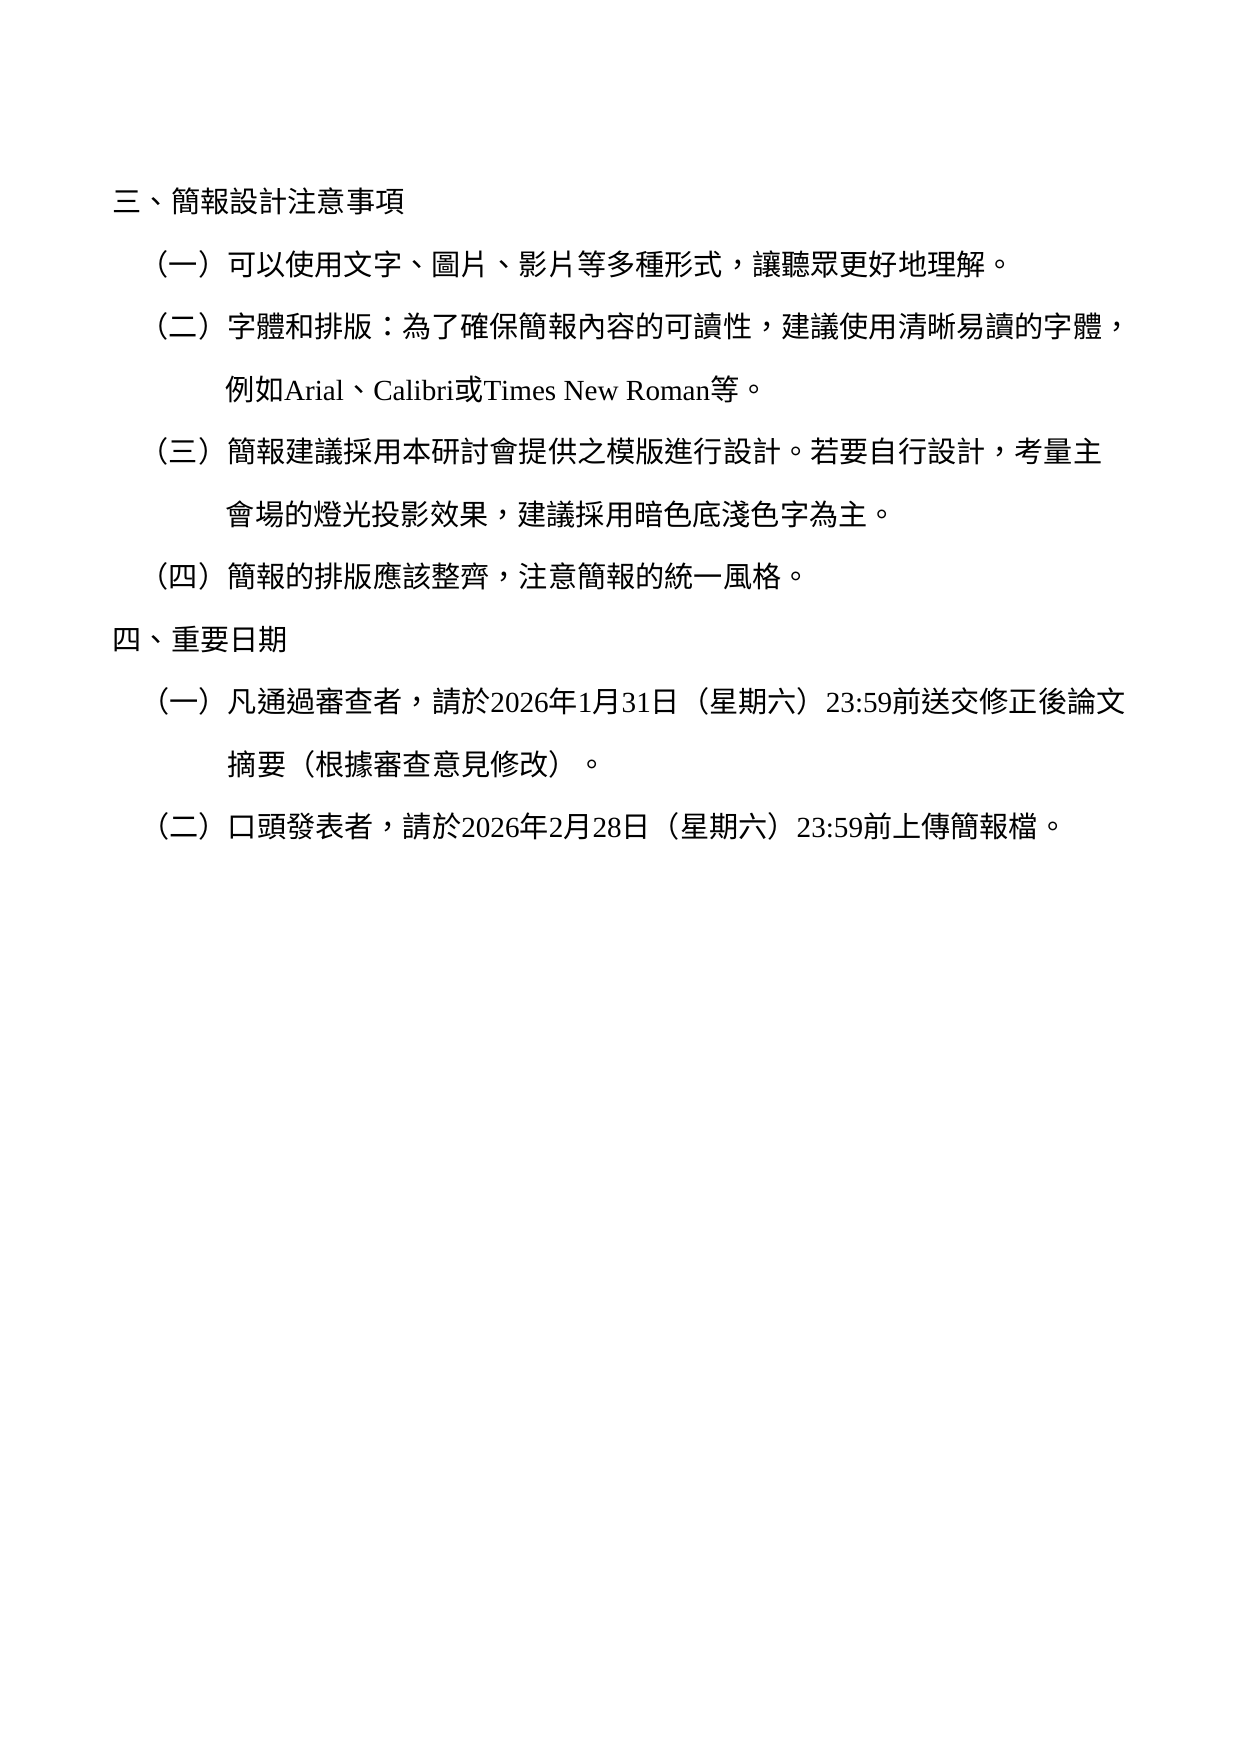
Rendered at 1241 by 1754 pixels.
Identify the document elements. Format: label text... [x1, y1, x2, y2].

text （二）口頭發表者，請於2026年2月28日（星期六）23:59前上傳簡報檔。 [112, 783, 1128, 846]
text （一）凡通過審查者，請於2026年1月31日（星期六）23:59前送交修正後論文摘要（根據審查意見修改）。 [126, 658, 1128, 783]
text 四、重要日期 [112, 596, 1128, 658]
text （二）字體和排版：為了確保簡報內容的可讀性，建議使用清晰易讀的字體，例如Arial、Calibri或Times New Roman等。 [139, 283, 1128, 408]
text （一）可以使用文字、圖片、影片等多種形式，讓聽眾更好地理解。 [139, 221, 1128, 283]
text 三、簡報設計注意事項 [112, 158, 1128, 221]
text （三）簡報建議採用本研討會提供之模版進行設計。若要自行設計，考量主會場的燈光投影效果，建議採用暗色底淺色字為主。 [139, 408, 1128, 533]
text （四）簡報的排版應該整齊，注意簡報的統一風格。 [139, 533, 1128, 596]
